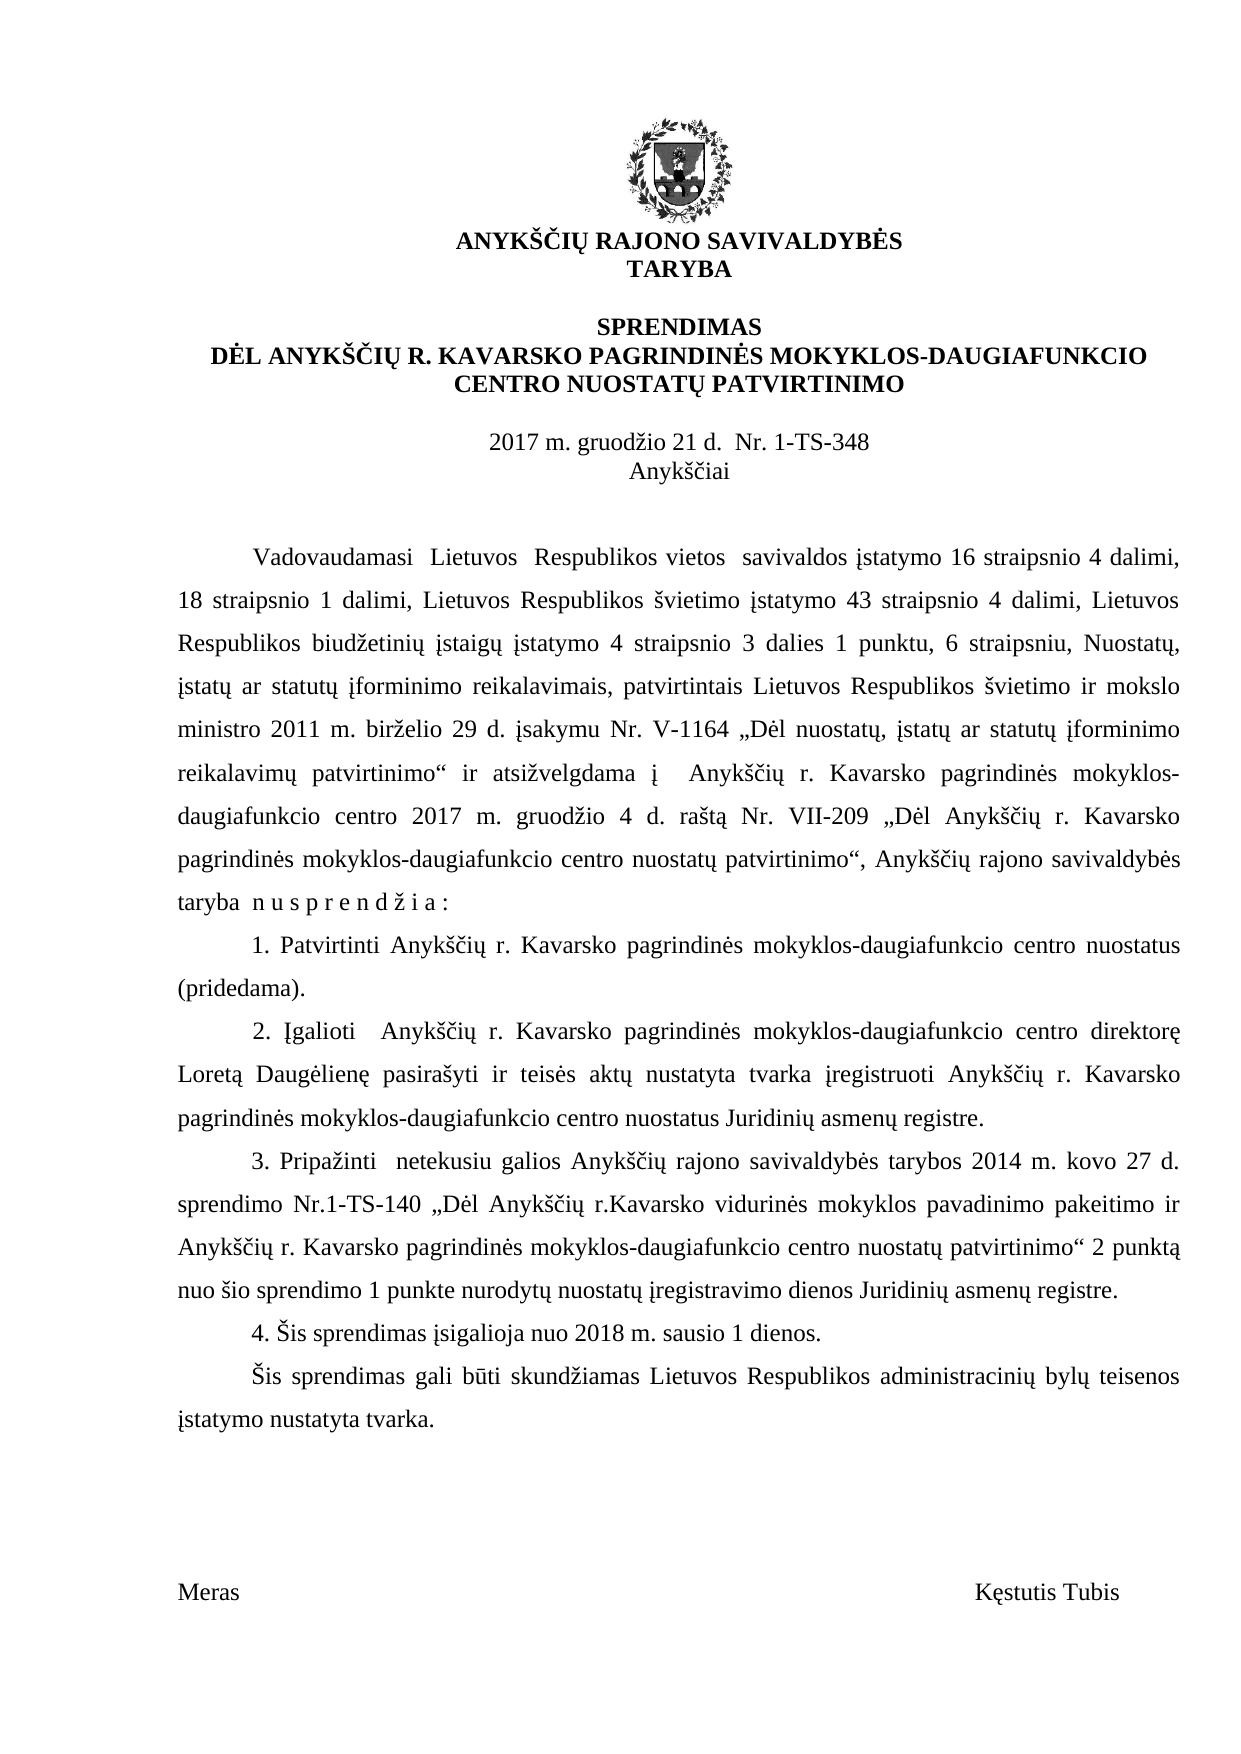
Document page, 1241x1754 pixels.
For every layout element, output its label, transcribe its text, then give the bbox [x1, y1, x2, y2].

text 3. Pripažinti netekusiu galios Anykščių rajono savivaldybės tarybos 2014 m. kovo 27 d. sprendimo Nr.1-TS-140 „Dėl Anykščių r.Kavarsko vidurinės mokyklos pavadinimo pakeitimo ir Anykščių r. Kavarsko pagrindinės mokyklos-daugiafunkcio centro nuostatų patvirtinimo“ 2 punktą nuo šio sprendimo 1 punkte nurodytų nuostatų įregistravimo dienos Juridinių asmenų registre. [177, 1146, 1181, 1304]
text 4. Šis sprendimas įsigalioja nuo 2018 m. sausio 1 dienos. [177, 1318, 1181, 1347]
text DĖL ANYKŠČIŲ R. KAVARSKO PAGRINDINĖS MOKYKLOS-DAUGIAFUNKCIO CENTRO NUOSTATŲ PATVIRTINIMO [177, 341, 1181, 398]
text Meras Kęstutis Tubis [177, 1577, 1181, 1606]
text TARYBA [177, 254, 1181, 283]
text Šis sprendimas gali būti skundžiamas Lietuvos Respublikos administracinių bylų teisenos įstatymo nustatyta tvarka. [177, 1361, 1181, 1433]
text 2017 m. gruodžio 21 d. Nr. 1-TS-348 [177, 427, 1181, 456]
text Vadovaudamasi Lietuvos Respublikos vietos savivaldos įstatymo 16 straipsnio 4 dalimi, 18 straipsnio 1 dalimi, Lietuvos Respublikos švietimo įstatymo 43 straipsnio 4 dalimi, Lietuvos Respublikos biudžetinių įstaigų įstatymo 4 straipsnio 3 dalies 1 punktu, 6 straipsniu, Nuostatų, įstatų ar statutų įforminimo reikalavimais, patvirtintais Lietuvos Respublikos švietimo ir mokslo ministro 2011 m. birželio 29 d. įsakymu Nr. V-1164 „Dėl nuostatų, įstatų ar statutų įforminimo reikalavimų patvirtinimo“ ir atsižvelgdama į Anykščių r. Kavarsko pagrindinės mokyklos-daugiafunkcio centro 2017 m. gruodžio 4 d. raštą Nr. VII-209 „Dėl Anykščių r. Kavarsko pagrindinės mokyklos-daugiafunkcio centro nuostatų patvirtinimo“, Anykščių rajono savivaldybės taryba n u s p r e n d ž i a : [177, 542, 1181, 916]
text 1. Patvirtinti Anykščių r. Kavarsko pagrindinės mokyklos-daugiafunkcio centro nuostatus (pridedama). [177, 930, 1181, 1002]
text SPRENDIMAS [177, 312, 1181, 341]
text ANYKŠČIŲ RAJONO SAVIVALDYBĖS [177, 226, 1181, 254]
text Anykščiai [177, 456, 1181, 484]
text 2. Įgalioti Anykščių r. Kavarsko pagrindinės mokyklos-daugiafunkcio centro direktorę Loretą Daugėlienę pasirašyti ir teisės aktų nustatyta tvarka įregistruoti Anykščių r. Kavarsko pagrindinės mokyklos-daugiafunkcio centro nuostatus Juridinių asmenų registre. [177, 1016, 1181, 1131]
